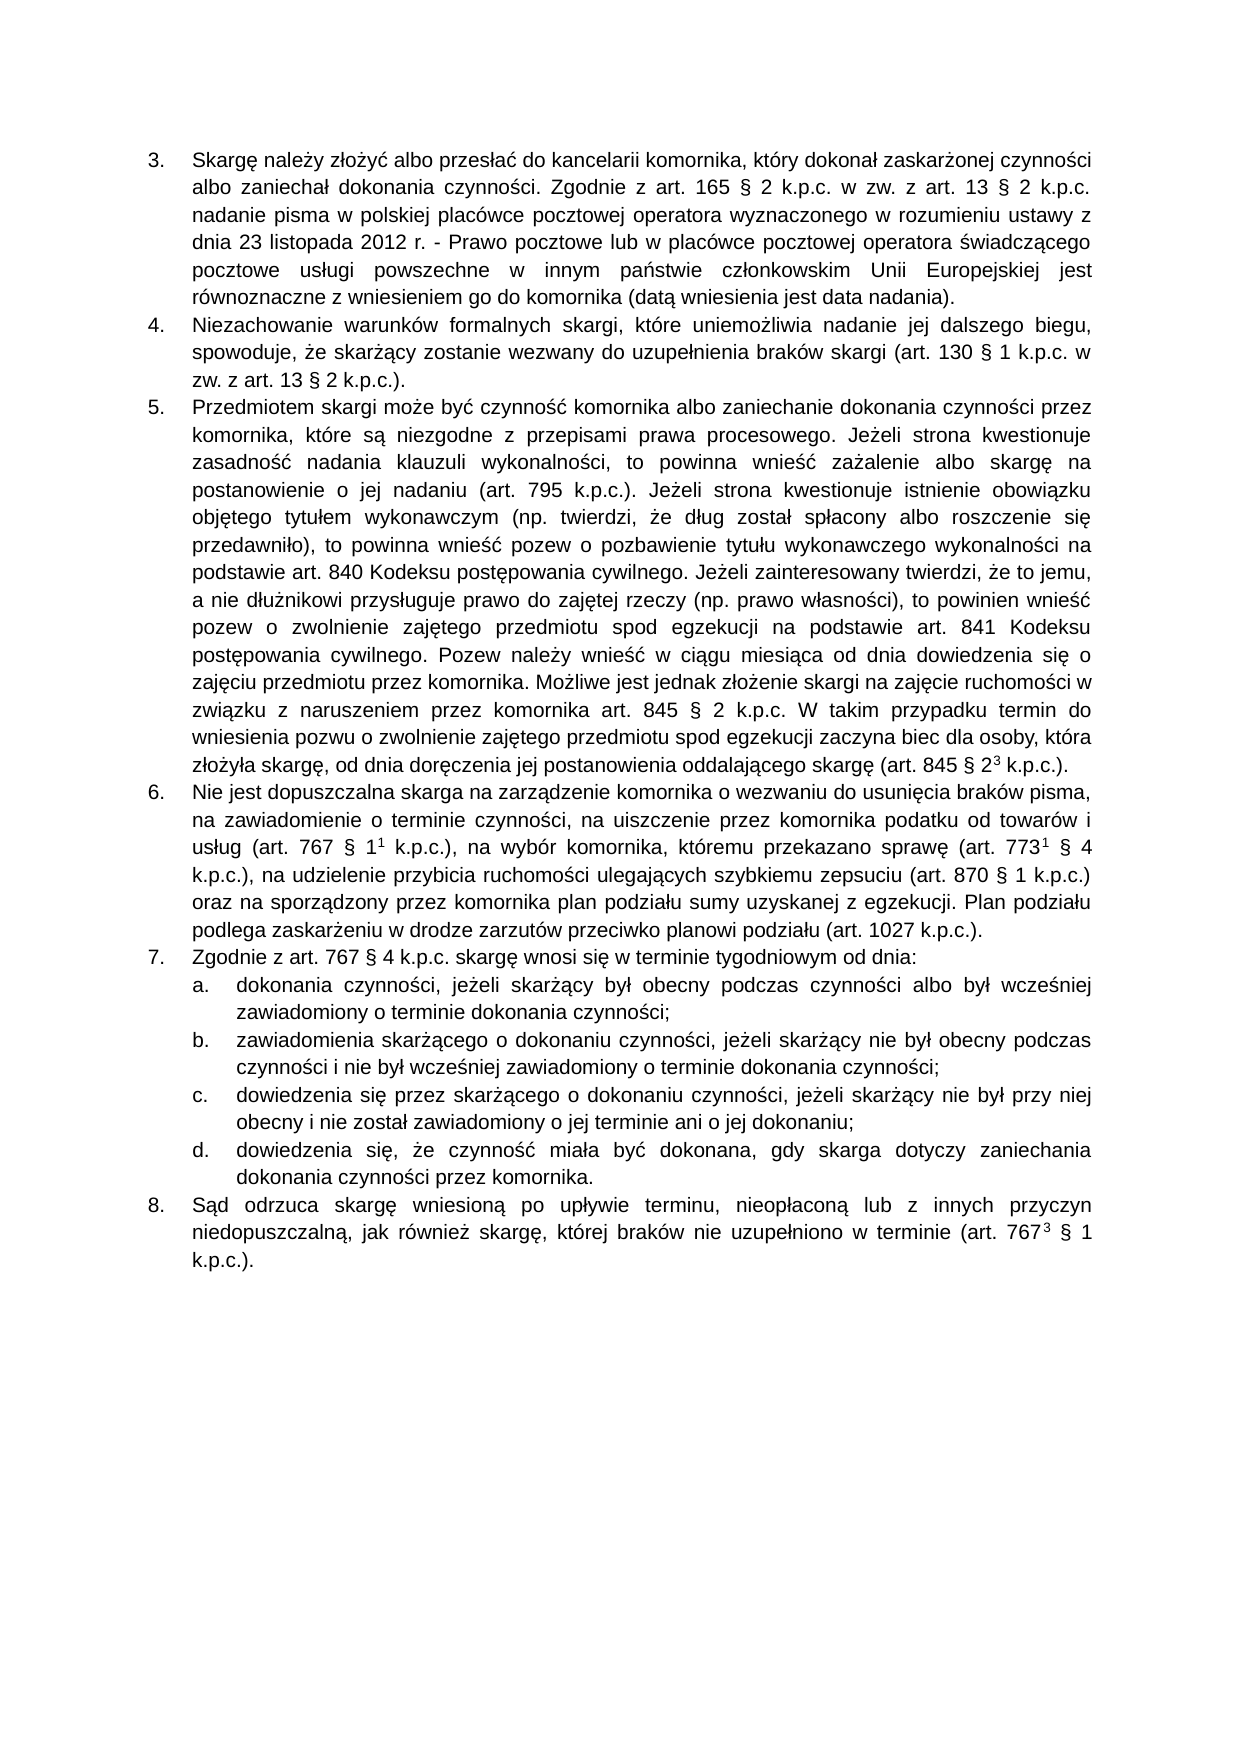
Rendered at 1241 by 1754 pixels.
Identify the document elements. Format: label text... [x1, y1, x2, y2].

text 6. Nie jest dopuszczalna skarga na zarządzenie komornika o wezwaniu do usunięcia braków pisma, na zawiadomienie o terminie czynności, na uiszczenie przez komornika podatku od towarów i usług (art. 767 § 11 k.p.c.), na wybór komornika, któremu przekazano sprawę (art. 7731 § 4 k.p.c.), na udzielenie przybicia ruchomości ulegających szybkiemu zepsuciu (art. 870 § 1 k.p.c.) oraz na sporządzony przez komornika plan podziału sumy uzyskanej z egzekucji. Plan podziału podlega zaskarżeniu w drodze zarzutów przeciwko planowi podziału (art. 1027 k.p.c.). [148, 780, 1093, 942]
text a. dokonania czynności, jeżeli skarżący był obecny podczas czynności albo był wcześniej zawiadomiony o terminie dokonania czynności; [192, 973, 1093, 1024]
text 4. Niezachowanie warunków formalnych skargi, które uniemożliwia nadanie jej dalszego biegu, spowoduje, że skarżący zostanie wezwany do uzupełnienia braków skargi (art. 130 § 1 k.p.c. w zw. z art. 13 § 2 k.p.c.). [148, 313, 1093, 392]
text c. dowiedzenia się przez skarżącego o dokonaniu czynności, jeżeli skarżący nie był przy niej obecny i nie został zawiadomiony o jej terminie ani o jej dokonaniu; [192, 1083, 1093, 1134]
text b. zawiadomienia skarżącego o dokonaniu czynności, jeżeli skarżący nie był obecny podczas czynności i nie był wcześniej zawiadomiony o terminie dokonania czynności; [192, 1028, 1093, 1079]
text d. dowiedzenia się, że czynność miała być dokonana, gdy skarga dotyczy zaniechania dokonania czynności przez komornika. [192, 1138, 1093, 1189]
text 7. Zgodnie z art. 767 § 4 k.p.c. skargę wnosi się w terminie tygodniowym od dnia: [148, 945, 1093, 969]
text 8. Sąd odrzuca skargę wniesioną po upływie terminu, nieopłaconą lub z innych przyczyn niedopuszczalną, jak również skargę, której braków nie uzupełniono w terminie (art. 7673 § 1 k.p.c.). [148, 1193, 1093, 1272]
text 5. Przedmiotem skargi może być czynność komornika albo zaniechanie dokonania czynności przez komornika, które są niezgodne z przepisami prawa procesowego. Jeżeli strona kwestionuje zasadność nadania klauzuli wykonalności, to powinna wnieść zażalenie albo skargę na postanowienie o jej nadaniu (art. 795 k.p.c.). Jeżeli strona kwestionuje istnienie obowiązku objętego tytułem wykonawczym (np. twierdzi, że dług został spłacony albo roszczenie się przedawniło), to powinna wnieść pozew o pozbawienie tytułu wykonawczego wykonalności na podstawie art. 840 Kodeksu postępowania cywilnego. Jeżeli zainteresowany twierdzi, że to jemu, a nie dłużnikowi przysługuje prawo do zajętej rzeczy (np. prawo własności), to powinien wnieść pozew o zwolnienie zajętego przedmiotu spod egzekucji na podstawie art. 841 Kodeksu postępowania cywilnego. Pozew należy wnieść w ciągu miesiąca od dnia dowiedzenia się o zajęciu przedmiotu przez komornika. Możliwe jest jednak złożenie skargi na zajęcie ruchomości w związku z naruszeniem przez komornika art. 845 § 2 k.p.c. W takim przypadku termin do wniesienia pozwu o zwolnienie zajętego przedmiotu spod egzekucji zaczyna biec dla osoby, która złożyła skargę, od dnia doręczenia jej postanowienia oddalającego skargę (art. 845 § 23 k.p.c.). [148, 395, 1093, 777]
text 3. Skargę należy złożyć albo przesłać do kancelarii komornika, który dokonał zaskarżonej czynności albo zaniechał dokonania czynności. Zgodnie z art. 165 § 2 k.p.c. w zw. z art. 13 § 2 k.p.c. nadanie pisma w polskiej placówce pocztowej operatora wyznaczonego w rozumieniu ustawy z dnia 23 listopada 2012 r. - Prawo pocztowe lub w placówce pocztowej operatora świadczącego pocztowe usługi powszechne w innym państwie członkowskim Unii Europejskiej jest równoznaczne z wniesieniem go do komornika (datą wniesienia jest data nadania). [148, 148, 1093, 309]
